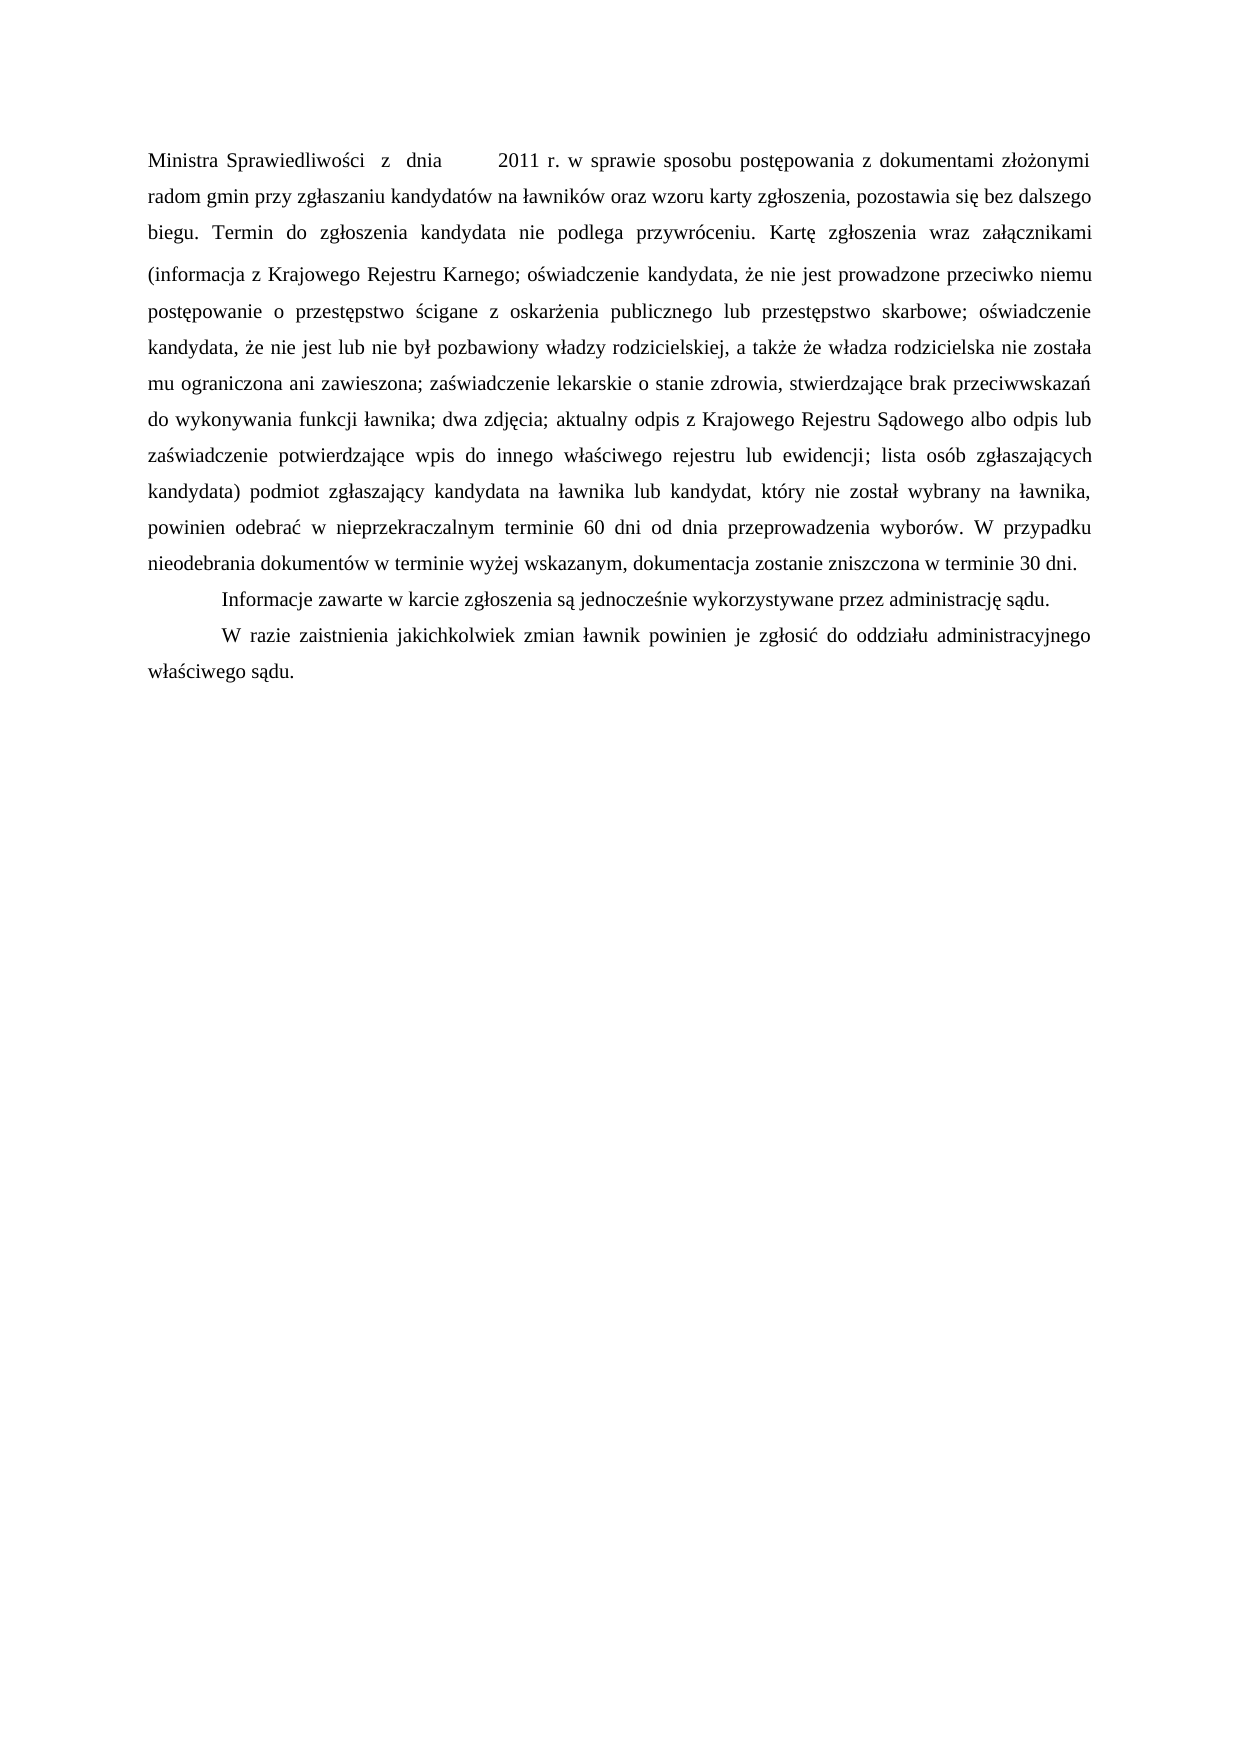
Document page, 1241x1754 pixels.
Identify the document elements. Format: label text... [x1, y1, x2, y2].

text Informacje zawarte w karcie zgłoszenia są jednocześnie wykorzystywane przez administrację sądu. [148, 587, 1093, 611]
text W razie zaistnienia jakichkolwiek zmian ławnik powinien je zgłosić do oddziału administracyjnego właściwego sądu. [148, 623, 1093, 683]
text Ministra Sprawiedliwości z dnia 2011 r. w sprawie sposobu postępowania z dokumentami złożonymi radom gmin przy zgłaszaniu kandydatów na ławników oraz wzoru karty zgłoszenia, pozostawia się bez dalszego biegu. Termin do zgłoszenia kandydata nie podlega przywróceniu. Kartę zgłoszenia wraz załącznikami (informacja z Krajowego Rejestru Karnego; oświadczenie kandydata, że nie jest prowadzone przeciwko niemu postępowanie o przestępstwo ścigane z oskarżenia publicznego lub przestępstwo skarbowe; oświadczenie kandydata, że nie jest lub nie był pozbawiony władzy rodzicielskiej, a także że władza rodzicielska nie została mu ograniczona ani zawieszona; zaświadczenie lekarskie o stanie zdrowia, stwierdzające brak przeciwwskazań do wykonywania funkcji ławnika; dwa zdjęcia; aktualny odpis z Krajowego Rejestru Sądowego albo odpis lub zaświadczenie potwierdzające wpis do innego właściwego rejestru lub ewidencji; lista osób zgłaszających kandydata) podmiot zgłaszający kandydata na ławnika lub kandydat, który nie został wybrany na ławnika, powinien odebrać w nieprzekraczalnym terminie 60 dni od dnia przeprowadzenia wyborów. W przypadku nieodebrania dokumentów w terminie wyżej wskazanym, dokumentacja zostanie zniszczona w terminie 30 dni. [148, 148, 1093, 575]
